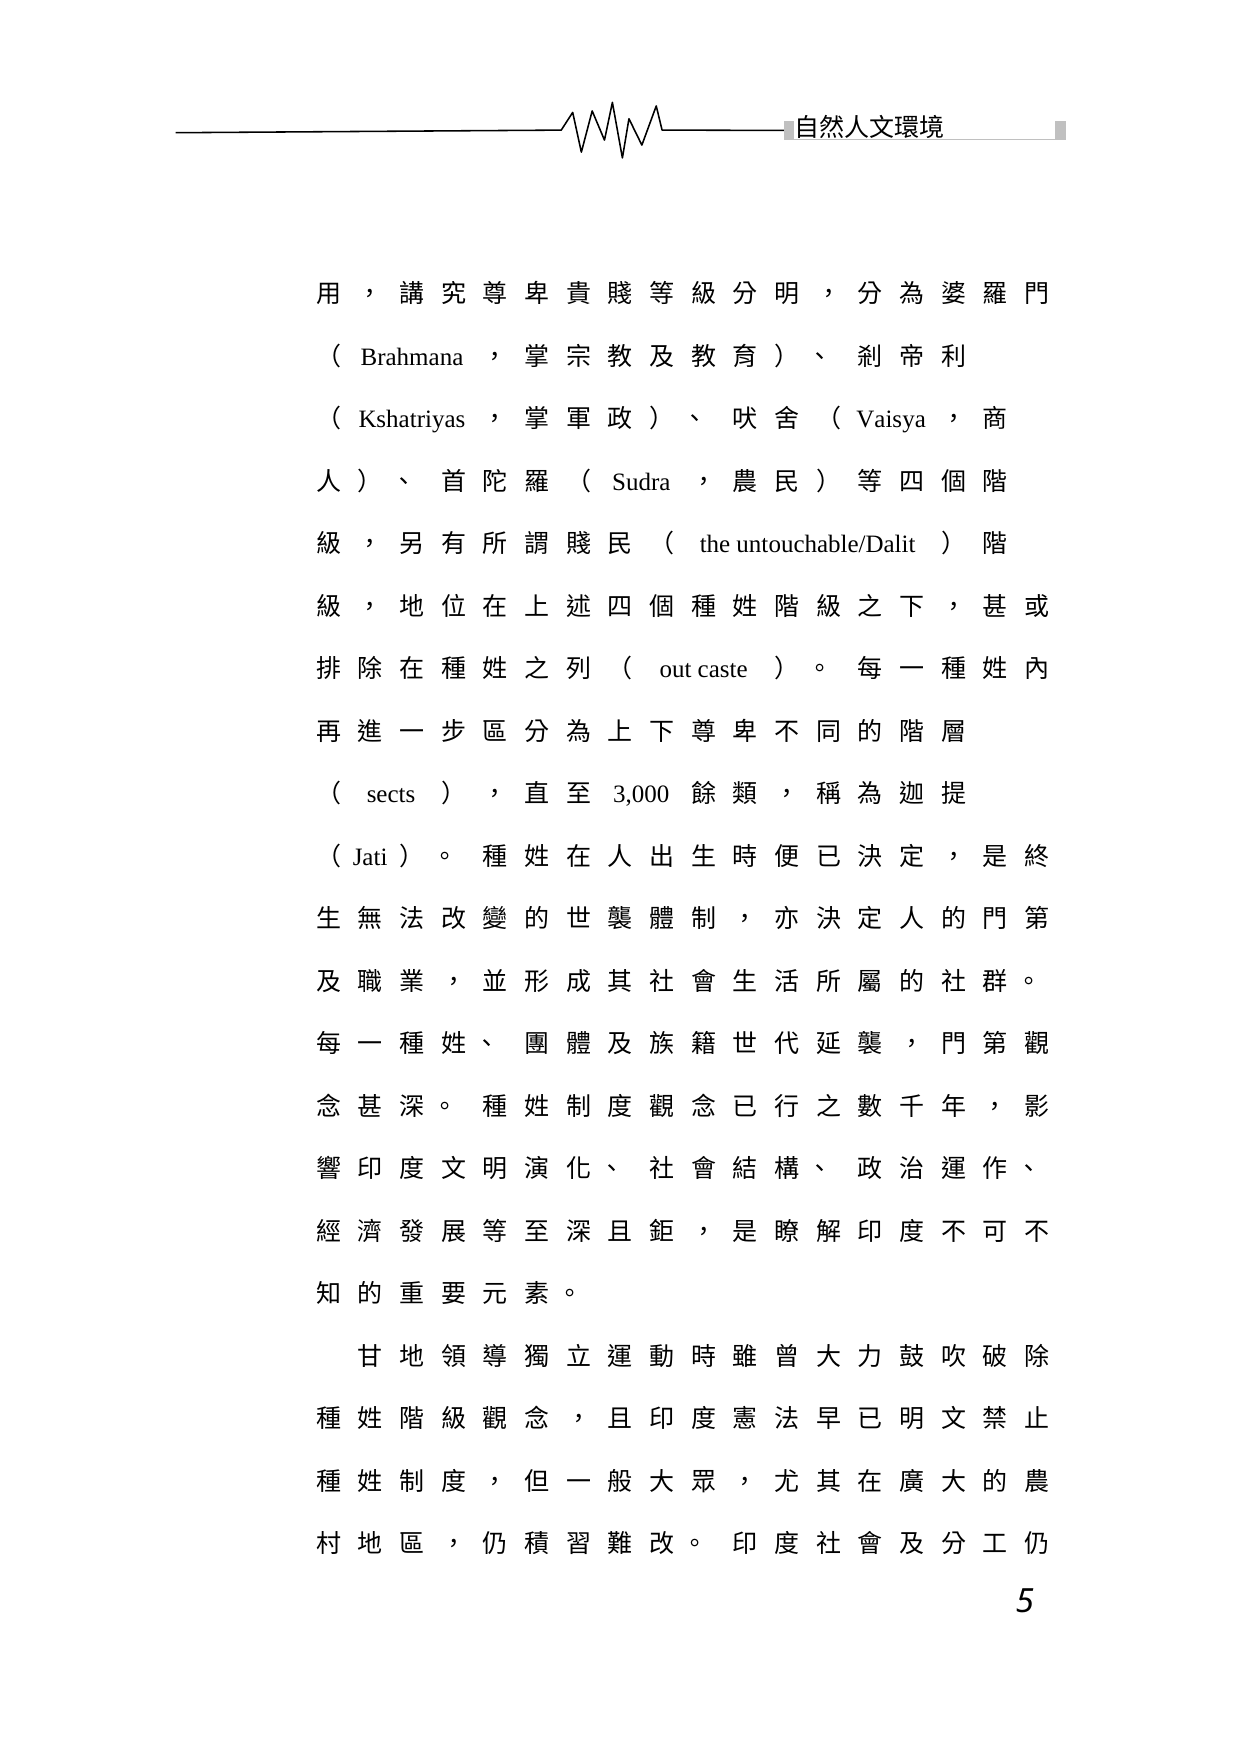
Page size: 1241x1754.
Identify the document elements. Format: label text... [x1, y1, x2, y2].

text 用，講究尊卑貴賤等級分明，分為婆羅門（Brahmana，掌宗教及教育）、剎帝利（Kshatriyas，掌軍政）、吠舍（Vaisya，商人）、首陀羅（Sudra，農民）等四個階級，另有所謂賤民（the untouchable/Dalit）階級，地位在上述四個種姓階級之下，甚或排除在種姓之列（out caste）。每一種姓內再進一步區分為上下尊卑不同的階層（sects），直至3,000餘類，稱為迦提（Jati）。種姓在人出生時便已決定，是終生無法改變的世襲體制，亦決定人的門第及職業，並形成其社會生活所屬的社群。每一種姓、團體及族籍世代延襲，門第觀念甚深。種姓制度觀念已行之數千年，影響印度文明演化、社會結構、政治運作、經濟發展等至深且鉅，是瞭解印度不可不知的重要元素。 [281, 250, 1058, 1313]
text 甘地領導獨立運動時雖曾大力鼓吹破除種姓階級觀念，且印度憲法早已明文禁止種姓制度，但一般大眾，尤其在廣大的農村地區，仍積習難改。印度社會及分工仍 [281, 1313, 1058, 1563]
